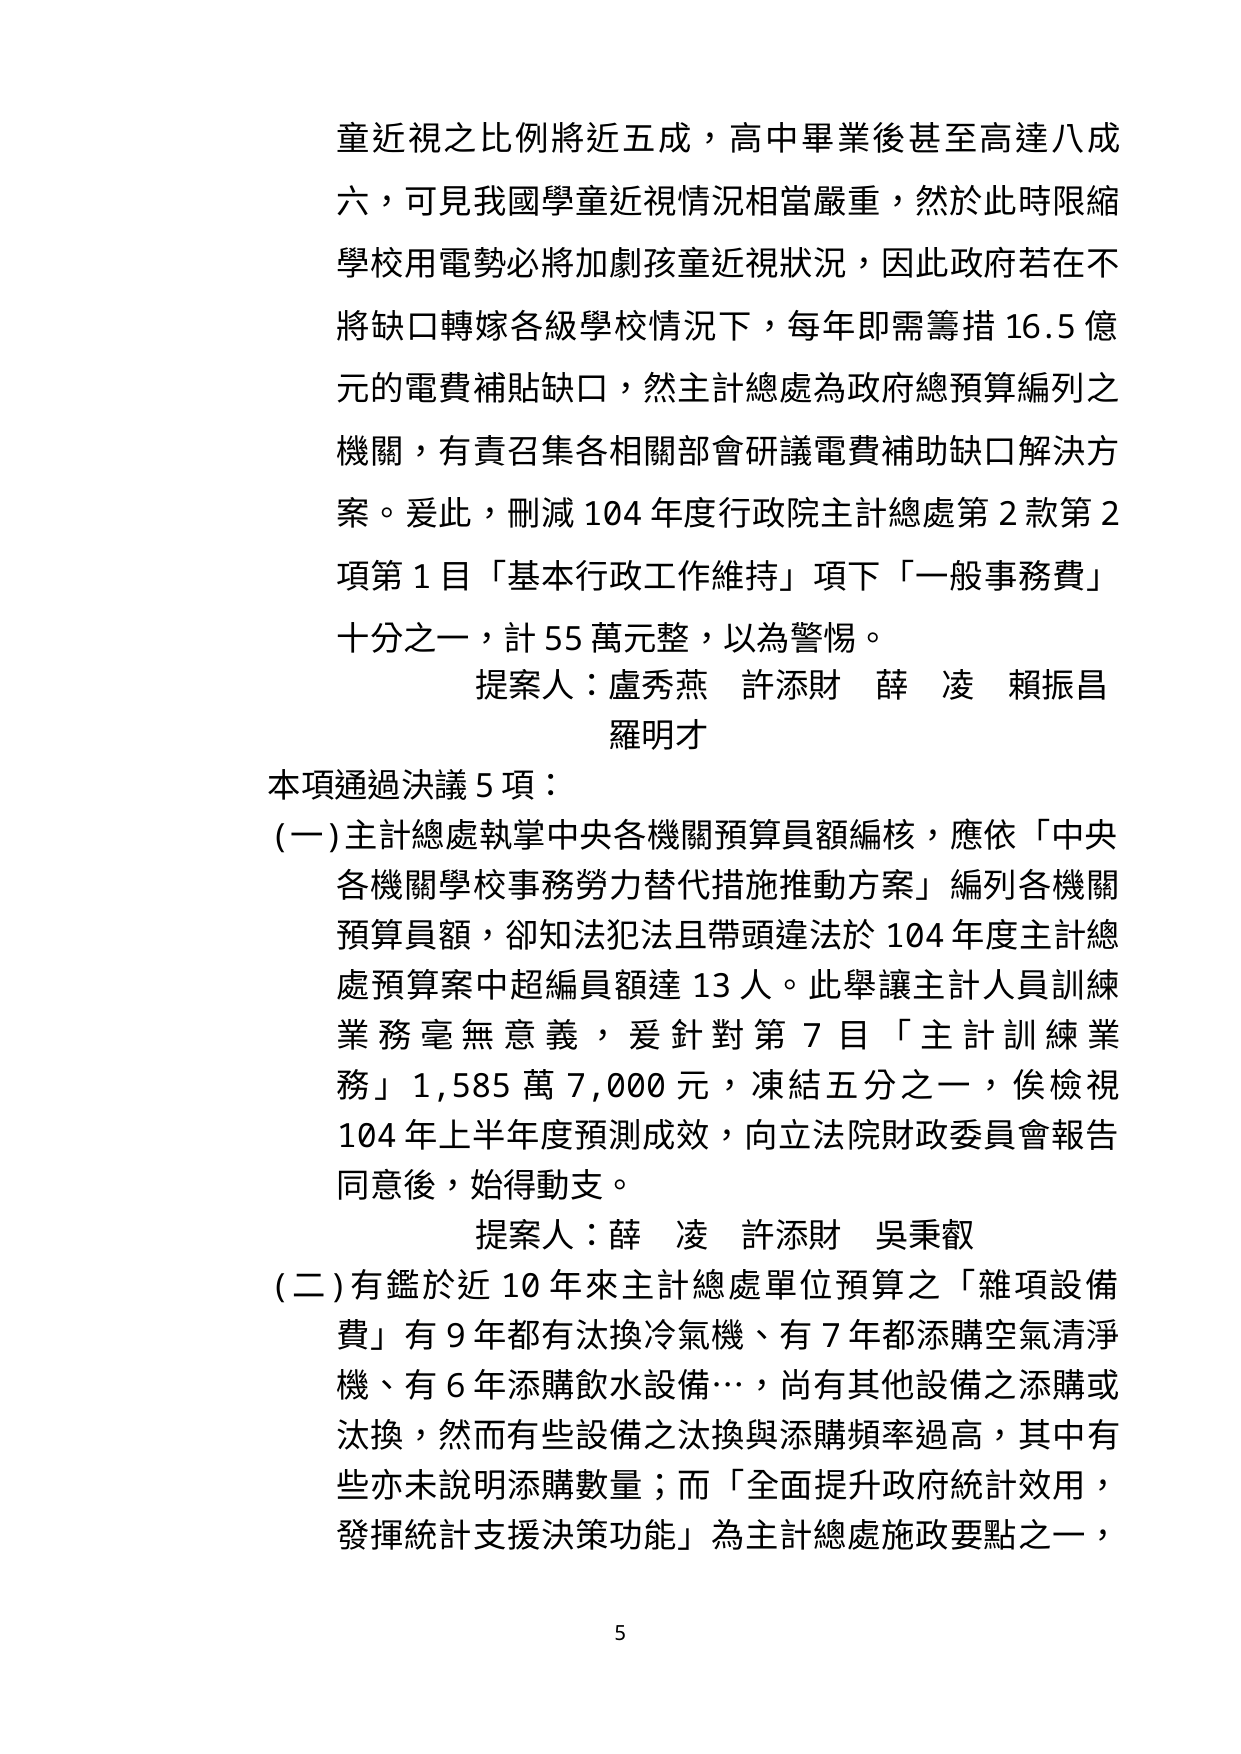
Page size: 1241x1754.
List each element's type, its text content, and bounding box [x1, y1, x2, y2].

text 童近視之比例將近五成，高中畢業後甚至高達八成六，可見我國學童近視情況相當嚴重，然於此時限縮學校用電勢必將加劇孩童近視狀況，因此政府若在不將缺口轉嫁各級學校情況下，每年即需籌措16.5億元的電費補貼缺口，然主計總處為政府總預算編列之機關，有責召集各相關部會研議電費補助缺口解決方案。爰此，刪減104年度行政院主計總處第2款第2項第1目「基本行政工作維持」項下「一般事務費」十分之一，計55萬元整，以為警惕。 [270, 94, 1120, 657]
text 本項通過決議5項： [120, 757, 1120, 807]
text 提案人：薛 凌 許添財 吳秉叡 [475, 1207, 1120, 1257]
text 提案人：盧秀燕 許添財 薛 凌 賴振昌 [475, 657, 1120, 707]
text (一)主計總處執掌中央各機關預算員額編核，應依「中央各機關學校事務勞力替代措施推動方案」編列各機關預算員額，卻知法犯法且帶頭違法於104年度主計總處預算案中超編員額達13人。此舉讓主計人員訓練業務毫無意義，爰針對第7目「主計訓練業務」1,585萬7,000元，凍結五分之一，俟檢視104年上半年度預測成效，向立法院財政委員會報告同意後，始得動支。 [270, 807, 1120, 1207]
text 羅明才 [608, 707, 1120, 757]
text (二)有鑑於近10年來主計總處單位預算之「雜項設備費」有9年都有汰換冷氣機、有7年都添購空氣清淨機、有6年添購飲水設備…，尚有其他設備之添購或汰換，然而有些設備之汰換與添購頻率過高，其中有些亦未說明添購數量；而「全面提升政府統計效用，發揮統計支援決策功能」為主計總處施政要點之一， [270, 1257, 1120, 1557]
